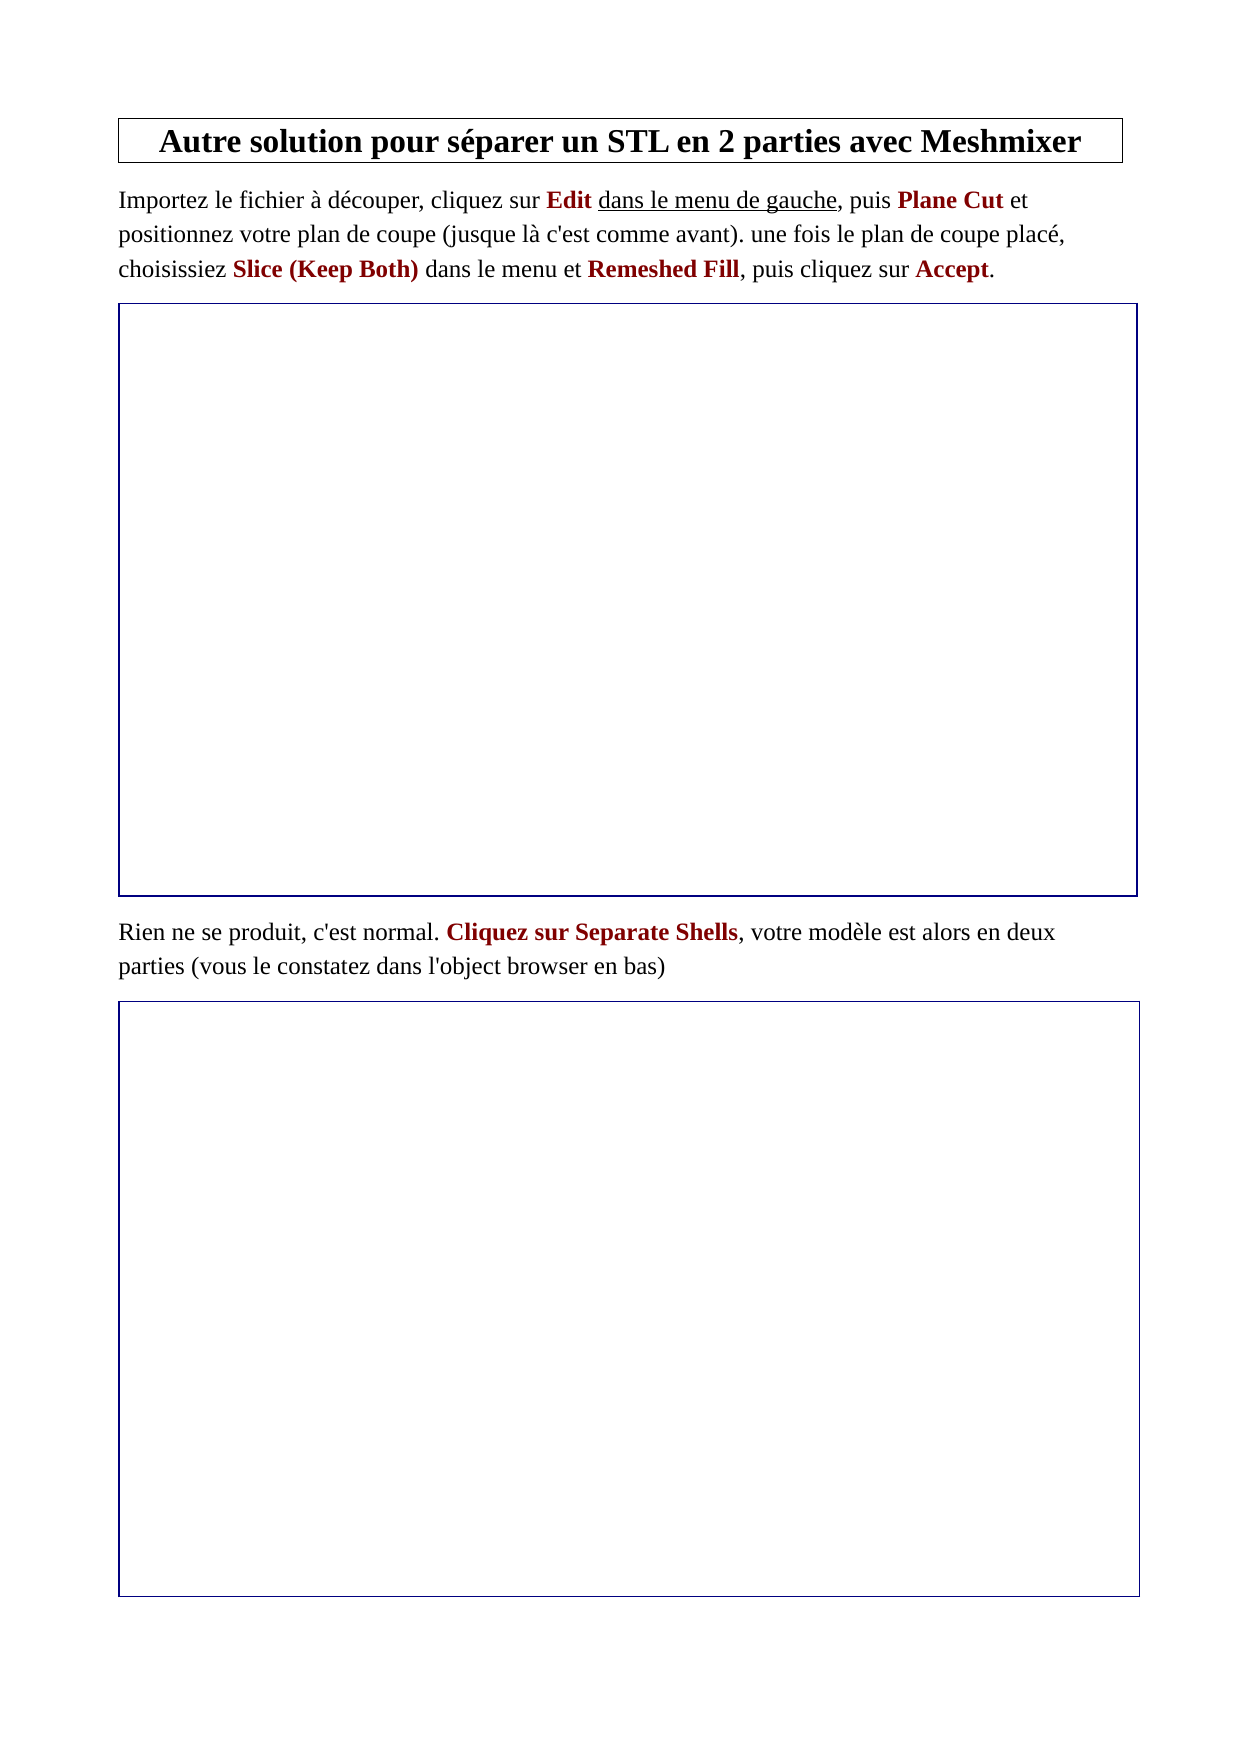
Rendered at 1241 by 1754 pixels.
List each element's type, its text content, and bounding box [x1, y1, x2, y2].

text Autre solution pour séparer un STL en 2 parties avec Meshmixer [119, 119, 1122, 162]
text Importez le fichier à découper, cliquez sur Edit dans le menu de gauche, puis Plane Cut et positionnez votre plan de coupe (jusque là c'est comme avant). une fois le plan de coupe placé, choisissiez Slice (Keep Both) dans le menu et Remeshed Fill, puis cliquez sur Accept. [118, 185, 1122, 282]
text Rien ne se produit, c'est normal. Cliquez sur Separate Shells, votre modèle est alors en deux parties (vous le constatez dans l'object browser en bas) [118, 917, 1122, 980]
